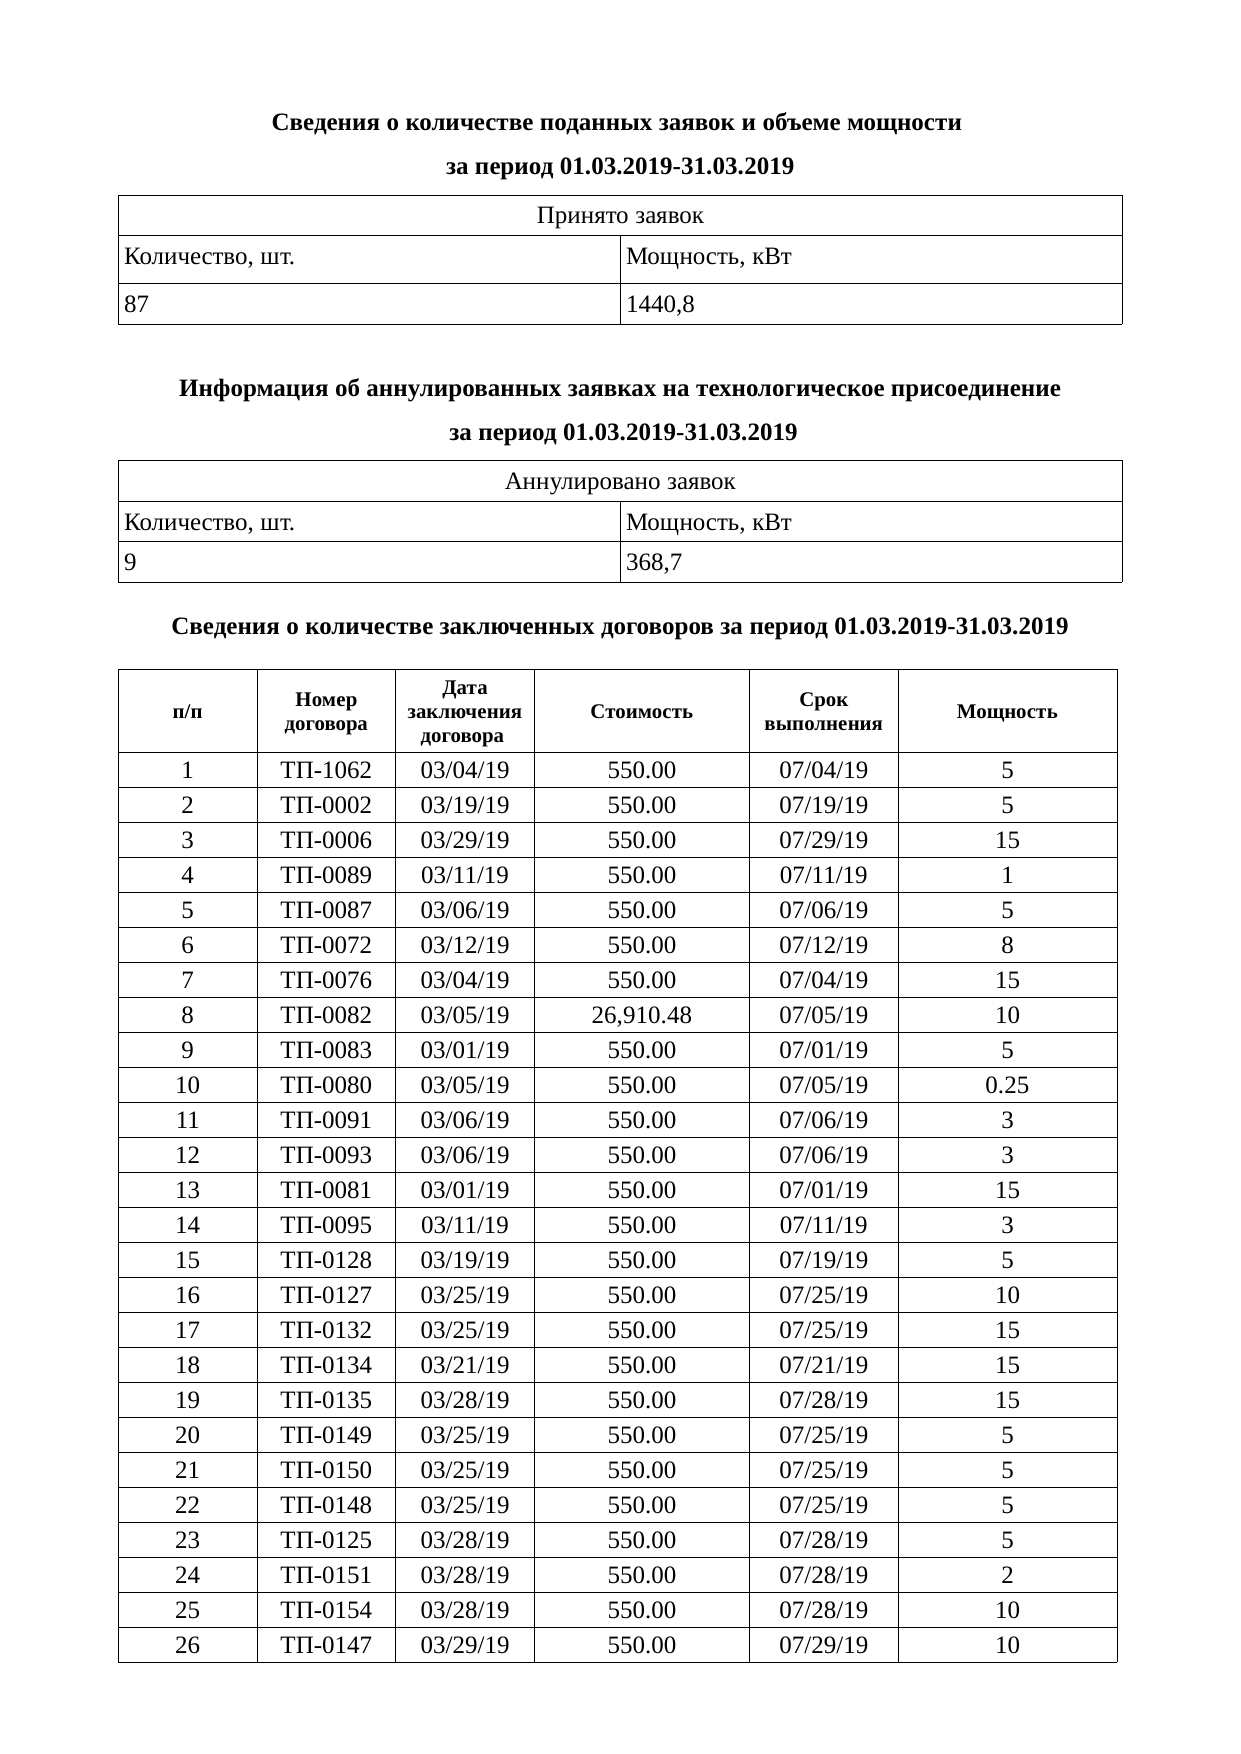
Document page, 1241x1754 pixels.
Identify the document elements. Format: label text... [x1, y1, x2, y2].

table_cell 8 [899, 928, 1117, 962]
table_cell 550,00 [535, 1173, 749, 1207]
table_cell 5 [899, 1243, 1117, 1277]
table_cell 3 [899, 1208, 1117, 1242]
table_cell 04.03.19 [396, 963, 534, 997]
table_cell 28.07.19 [750, 1523, 898, 1557]
table_cell 19.07.19 [750, 1243, 898, 1277]
table_header п/п [119, 670, 257, 752]
table_cell 10 [899, 1628, 1117, 1662]
text за период 01.03.2019-31.03.2019 [118, 151, 1122, 180]
table_cell 10 [119, 1068, 257, 1102]
table_cell 550,00 [535, 858, 749, 892]
table_cell 13 [119, 1173, 257, 1207]
table_cell 550,00 [535, 1523, 749, 1557]
table_cell 9 [119, 1033, 257, 1067]
text за период 01.03.2019-31.03.2019 [118, 417, 1122, 446]
table_cell ТП-0083 [258, 1033, 395, 1067]
table_cell 4 [119, 858, 257, 892]
table_cell 25.07.19 [750, 1313, 898, 1347]
table_cell ТП-0154 [258, 1593, 395, 1627]
table_cell 10 [899, 1278, 1117, 1312]
table_cell ТП-0151 [258, 1558, 395, 1592]
table_cell 16 [119, 1278, 257, 1312]
table_cell Количество, шт. [119, 502, 620, 541]
table_cell 06.07.19 [750, 893, 898, 927]
table_cell 7 [119, 963, 257, 997]
table_cell 550,00 [535, 1488, 749, 1522]
table_cell ТП-0087 [258, 893, 395, 927]
table_cell 21 [119, 1453, 257, 1487]
table_cell ТП-0076 [258, 963, 395, 997]
table_cell ТП-1062 [258, 753, 395, 787]
table_cell 8 [119, 998, 257, 1032]
table_cell 550,00 [535, 1278, 749, 1312]
table_cell 3 [899, 1138, 1117, 1172]
table_cell 550,00 [535, 1138, 749, 1172]
table_cell ТП-0006 [258, 823, 395, 857]
table_cell ТП-0127 [258, 1278, 395, 1312]
table_cell 05.07.19 [750, 998, 898, 1032]
table_cell 550,00 [535, 1103, 749, 1137]
table_cell ТП-0135 [258, 1383, 395, 1417]
table_cell 550,00 [535, 1243, 749, 1277]
table_cell ТП-0089 [258, 858, 395, 892]
table_cell 550,00 [535, 823, 749, 857]
table_cell 25.07.19 [750, 1453, 898, 1487]
table_cell ТП-0093 [258, 1138, 395, 1172]
table_cell 11 [119, 1103, 257, 1137]
table_cell 24 [119, 1558, 257, 1592]
table_cell 22 [119, 1488, 257, 1522]
table_cell ТП-0080 [258, 1068, 395, 1102]
table_cell 2 [899, 1558, 1117, 1592]
table_cell 550,00 [535, 1208, 749, 1242]
table_cell ТП-0125 [258, 1523, 395, 1557]
table_cell 18 [119, 1348, 257, 1382]
table_cell 550,00 [535, 1068, 749, 1102]
table_cell 06.07.19 [750, 1138, 898, 1172]
table_cell 04.07.19 [750, 963, 898, 997]
table_cell 550,00 [535, 1628, 749, 1662]
table_cell ТП-0081 [258, 1173, 395, 1207]
table_cell 01.07.19 [750, 1033, 898, 1067]
table_cell 1440,8 [621, 284, 1122, 323]
table_cell 25.03.19 [396, 1488, 534, 1522]
table_cell 29.07.19 [750, 1628, 898, 1662]
table_cell 15 [899, 823, 1117, 857]
table_cell 5 [899, 788, 1117, 822]
table_cell 550,00 [535, 753, 749, 787]
table_header Стоимость [535, 670, 749, 752]
table_cell 10 [899, 1593, 1117, 1627]
table_cell 550,00 [535, 1313, 749, 1347]
table_cell 11.03.19 [396, 858, 534, 892]
table_cell 5 [899, 1418, 1117, 1452]
table_cell ТП-0091 [258, 1103, 395, 1137]
table_cell 28.03.19 [396, 1558, 534, 1592]
table_cell 12.07.19 [750, 928, 898, 962]
table_cell 12.03.19 [396, 928, 534, 962]
table_cell 550,00 [535, 1558, 749, 1592]
table_cell Мощность, кВт [621, 236, 1122, 283]
table_cell ТП-0149 [258, 1418, 395, 1452]
table_cell 04.03.19 [396, 753, 534, 787]
table_cell 21.03.19 [396, 1348, 534, 1382]
table_cell 05.03.19 [396, 1068, 534, 1102]
text Информация об аннулированных заявках на технологическое присоединение [118, 373, 1122, 402]
table_cell 5 [899, 1033, 1117, 1067]
table_cell ТП-0132 [258, 1313, 395, 1347]
table_cell 1 [119, 753, 257, 787]
text Сведения о количестве поданных заявок и объеме мощности [118, 107, 1122, 136]
table_cell 19 [119, 1383, 257, 1417]
table_cell 550,00 [535, 1418, 749, 1452]
table_cell 6 [119, 928, 257, 962]
table_cell 550,00 [535, 928, 749, 962]
table_cell ТП-0072 [258, 928, 395, 962]
table_cell 28.07.19 [750, 1558, 898, 1592]
table_cell 28.07.19 [750, 1383, 898, 1417]
table_cell 28.03.19 [396, 1593, 534, 1627]
table_cell 20 [119, 1418, 257, 1452]
table_cell 26 910,48 [535, 998, 749, 1032]
table_cell 550,00 [535, 1593, 749, 1627]
table_cell 01.03.19 [396, 1173, 534, 1207]
table_cell 9 [119, 542, 620, 582]
table_cell ТП-0148 [258, 1488, 395, 1522]
table_cell 5 [899, 893, 1117, 927]
table_cell 06.03.19 [396, 1103, 534, 1137]
table_cell 26 [119, 1628, 257, 1662]
table_cell 25.07.19 [750, 1278, 898, 1312]
table_cell ТП-0150 [258, 1453, 395, 1487]
table_cell 2 [119, 788, 257, 822]
table_cell 05.03.19 [396, 998, 534, 1032]
table_cell ТП-0147 [258, 1628, 395, 1662]
table_cell 29.03.19 [396, 823, 534, 857]
table_cell 28.03.19 [396, 1383, 534, 1417]
table_cell 25.03.19 [396, 1278, 534, 1312]
table_header Аннулировано заявок [119, 461, 1122, 501]
table_cell 01.03.19 [396, 1033, 534, 1067]
table_cell 25.03.19 [396, 1313, 534, 1347]
table_cell 550,00 [535, 788, 749, 822]
table_cell 06.03.19 [396, 893, 534, 927]
table_cell 15 [119, 1243, 257, 1277]
table_cell 14 [119, 1208, 257, 1242]
table_cell 19.03.19 [396, 1243, 534, 1277]
table_cell 05.07.19 [750, 1068, 898, 1102]
table_cell 15 [899, 1348, 1117, 1382]
table_cell 11.03.19 [396, 1208, 534, 1242]
table_cell 550,00 [535, 963, 749, 997]
table_header Номер договора [258, 670, 395, 752]
table_header Дата заключения договора [396, 670, 534, 752]
table_cell 21.07.19 [750, 1348, 898, 1382]
table_cell 3 [899, 1103, 1117, 1137]
table_cell 5 [899, 1488, 1117, 1522]
table_cell 11.07.19 [750, 858, 898, 892]
table_cell 25.07.19 [750, 1418, 898, 1452]
table_cell ТП-0134 [258, 1348, 395, 1382]
table_cell 550,00 [535, 1453, 749, 1487]
table_cell 15 [899, 1173, 1117, 1207]
table_cell 12 [119, 1138, 257, 1172]
table_cell ТП-0002 [258, 788, 395, 822]
table_cell ТП-0082 [258, 998, 395, 1032]
table_cell 23 [119, 1523, 257, 1557]
table_cell 29.03.19 [396, 1628, 534, 1662]
table_cell 19.07.19 [750, 788, 898, 822]
table_cell 5 [899, 1453, 1117, 1487]
table_header Срок выполнения [750, 670, 898, 752]
text Сведения о количестве заключенных договоров за период 01.03.2019-31.03.2019 [118, 611, 1122, 640]
table_cell 368,7 [621, 542, 1122, 582]
table_cell 25.03.19 [396, 1418, 534, 1452]
table_cell 28.03.19 [396, 1523, 534, 1557]
table_cell ТП-0128 [258, 1243, 395, 1277]
table_cell 06.03.19 [396, 1138, 534, 1172]
table_cell 550,00 [535, 893, 749, 927]
table_cell 550,00 [535, 1348, 749, 1382]
table_header Принято заявок [119, 196, 1122, 235]
table_cell 87 [119, 284, 620, 323]
table_cell 06.07.19 [750, 1103, 898, 1137]
table_cell 5 [119, 893, 257, 927]
table_cell 15 [899, 963, 1117, 997]
table_cell 01.07.19 [750, 1173, 898, 1207]
table_cell 28.07.19 [750, 1593, 898, 1627]
table_cell 19.03.19 [396, 788, 534, 822]
table_cell 15 [899, 1383, 1117, 1417]
table_cell 25.03.19 [396, 1453, 534, 1487]
table_cell 5 [899, 1523, 1117, 1557]
table_cell 1 [899, 858, 1117, 892]
table_cell 17 [119, 1313, 257, 1347]
table_cell Мощность, кВт [621, 502, 1122, 541]
table_cell 25.07.19 [750, 1488, 898, 1522]
table_cell 10 [899, 998, 1117, 1032]
table_cell Количество, шт. [119, 236, 620, 283]
table_cell 04.07.19 [750, 753, 898, 787]
table_cell ТП-0095 [258, 1208, 395, 1242]
table_cell 15 [899, 1313, 1117, 1347]
table_cell 3 [119, 823, 257, 857]
table_cell 550,00 [535, 1383, 749, 1417]
table_cell 29.07.19 [750, 823, 898, 857]
table_cell 550,00 [535, 1033, 749, 1067]
table_cell 25 [119, 1593, 257, 1627]
table_header Мощность [899, 670, 1117, 752]
table_cell 11.07.19 [750, 1208, 898, 1242]
table_cell 0,25 [899, 1068, 1117, 1102]
table_cell 5 [899, 753, 1117, 787]
